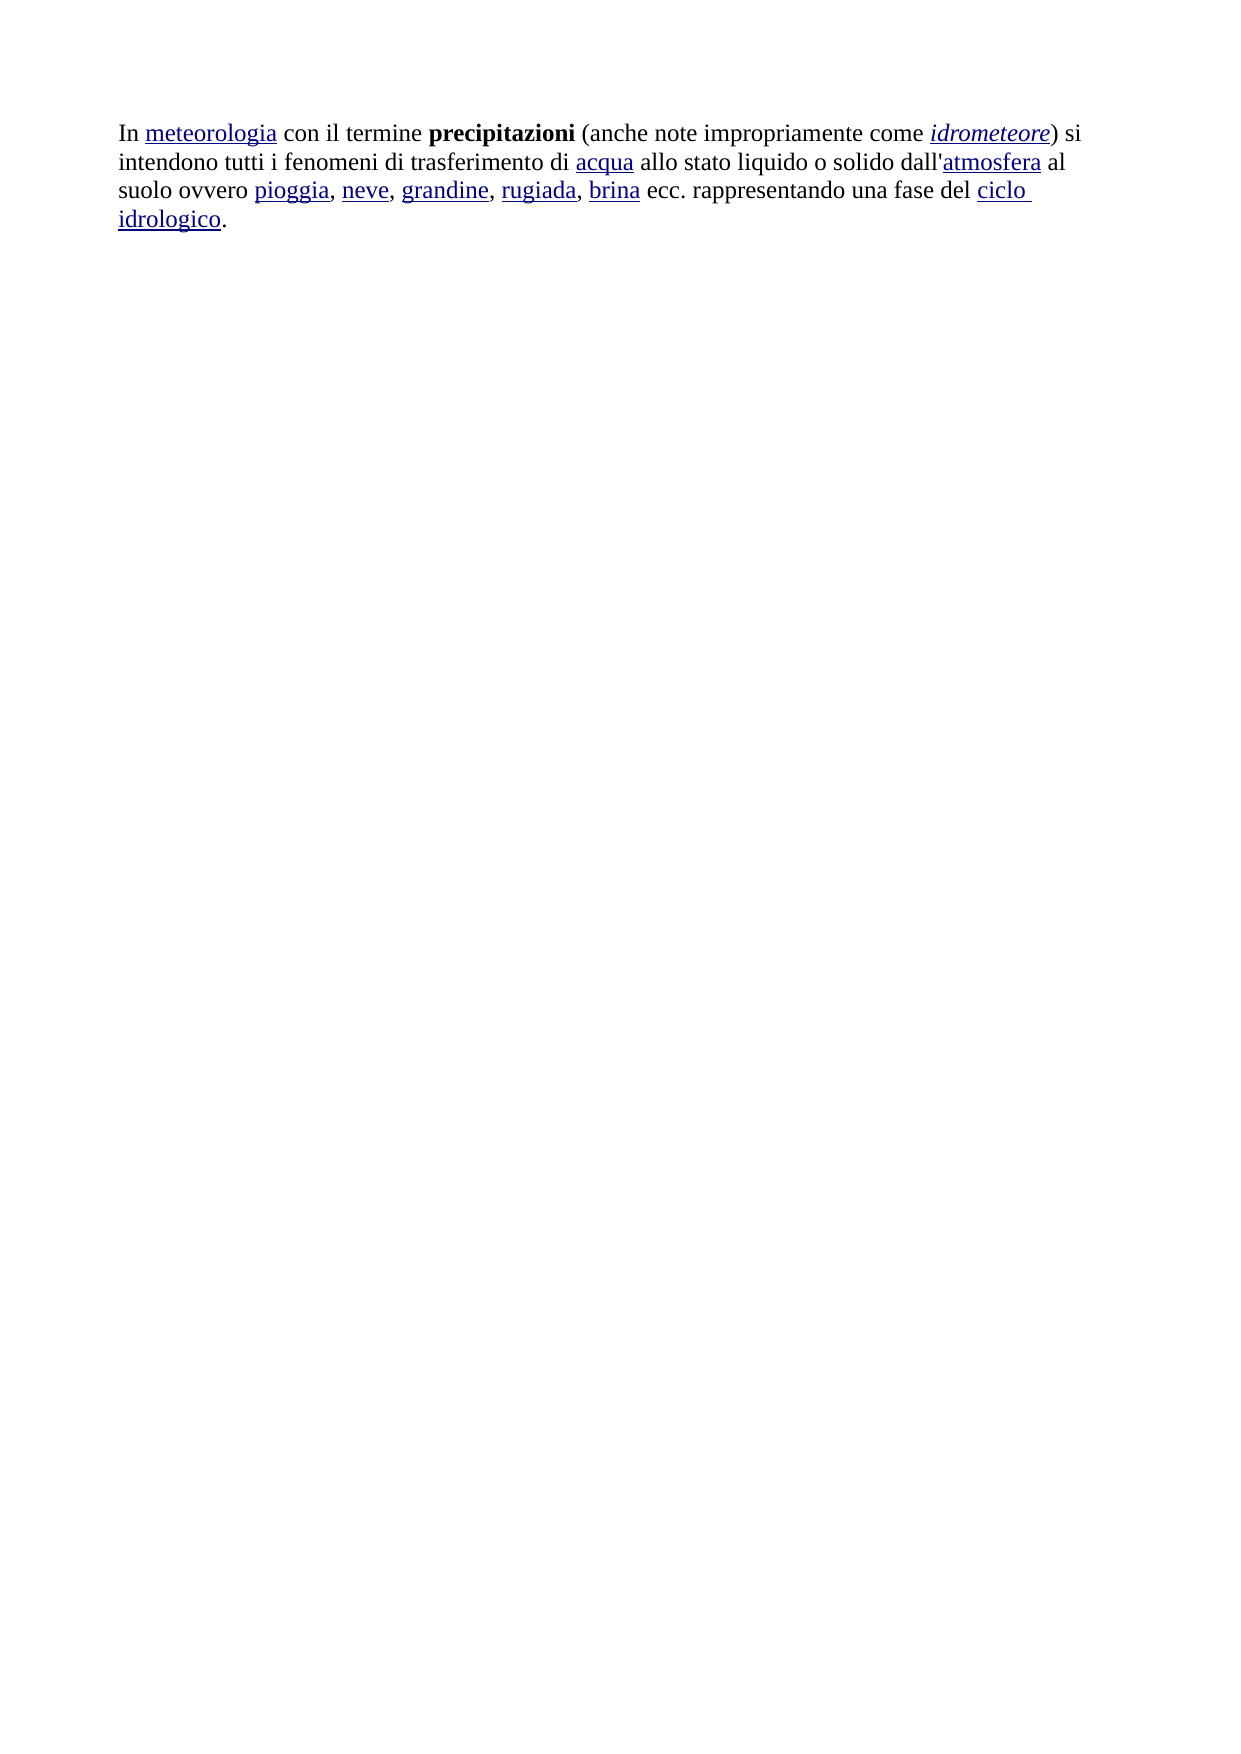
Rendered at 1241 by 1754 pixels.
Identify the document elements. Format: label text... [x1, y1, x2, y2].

text In meteorologia con il termine precipitazioni (anche note impropriamente come idrometeore) si intendono tutti i fenomeni di trasferimento di acqua allo stato liquido o solido dall'atmosfera al suolo ovvero pioggia, neve, grandine, rugiada, brina ecc. rappresentando una fase del ciclo idrologico. [118, 118, 1122, 233]
